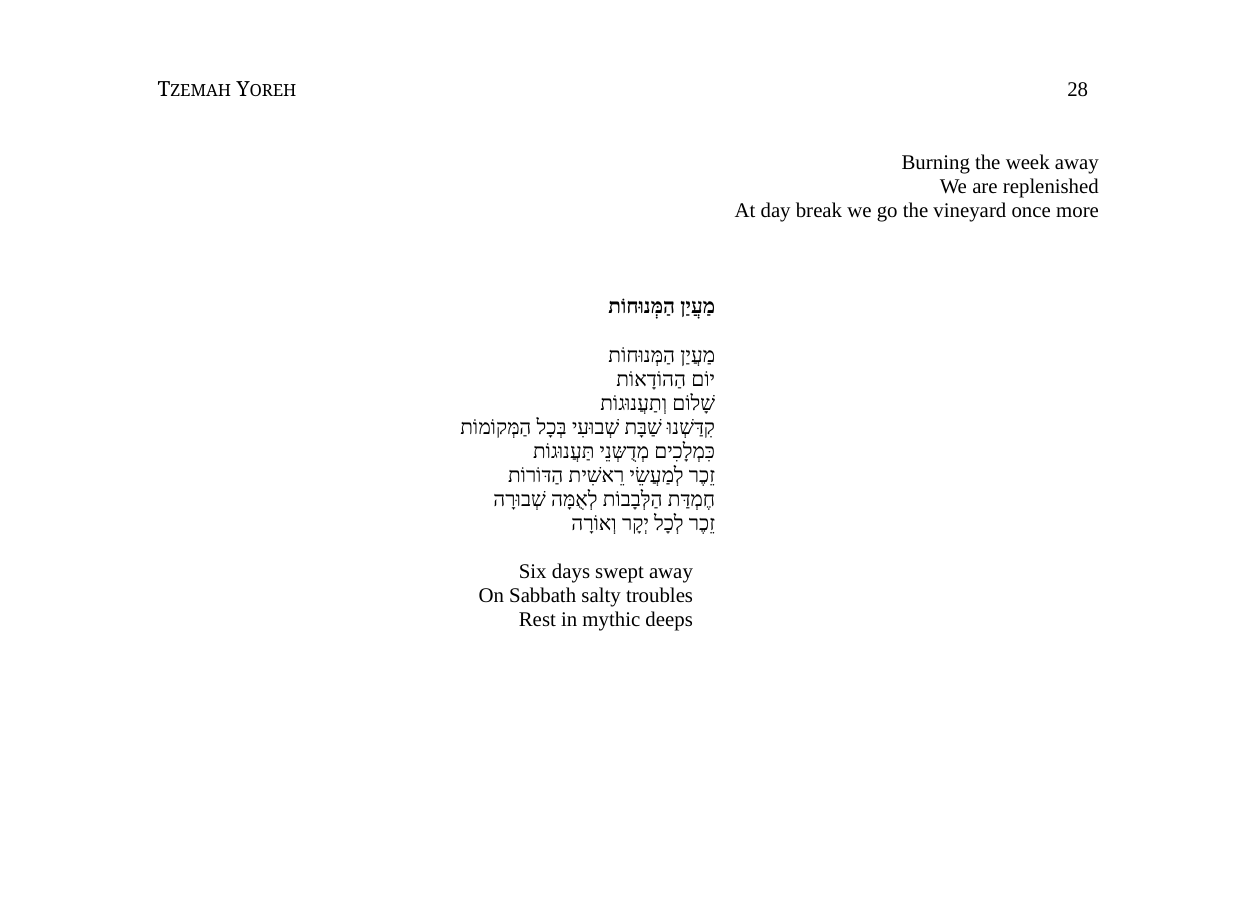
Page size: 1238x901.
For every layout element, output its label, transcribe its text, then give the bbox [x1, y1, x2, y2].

table_cell On Sabbath salty troubles [268, 583, 755, 607]
table_header מַעֲיַן הַמְּנוּחוֹת מַעֲיַן הַמְּנוּחוֹת [176, 294, 726, 367]
table_cell שָׁלוֹם וְתַעֲנוּגוֹת [176, 391, 726, 415]
table_cell [165, 222, 1110, 631]
table_cell Burning the week away We are replenished At day break we go the vineyard once more [165, 150, 1110, 222]
table_header Six days swept away [268, 559, 755, 583]
table_cell זֵכֶר לְמַעֲשֵׂי רֵאשִׁית הַדּוֹרוֹת [176, 463, 726, 487]
table_cell Rest in mythic deeps [268, 607, 755, 631]
table_cell זֵכֶר לְכָל יְקָר וְאוֹרָה [176, 511, 726, 535]
table_cell יוֹם הַהוֹדָאוֹת [176, 367, 726, 391]
table_cell חֶמְדַּת הַלְּבָבוֹת לְאֻמָּה שְׁבוּרָה [176, 487, 726, 511]
table_cell קִדַּשְׁנוּ שַׁבָּת שְׁבוּעִי בְּכָל הַמְּקוֹמוֹת [176, 415, 726, 439]
table_cell כִּמְלָכִים מְדֻשְּנֵי תַּעֲנוּגוֹת [176, 439, 726, 463]
